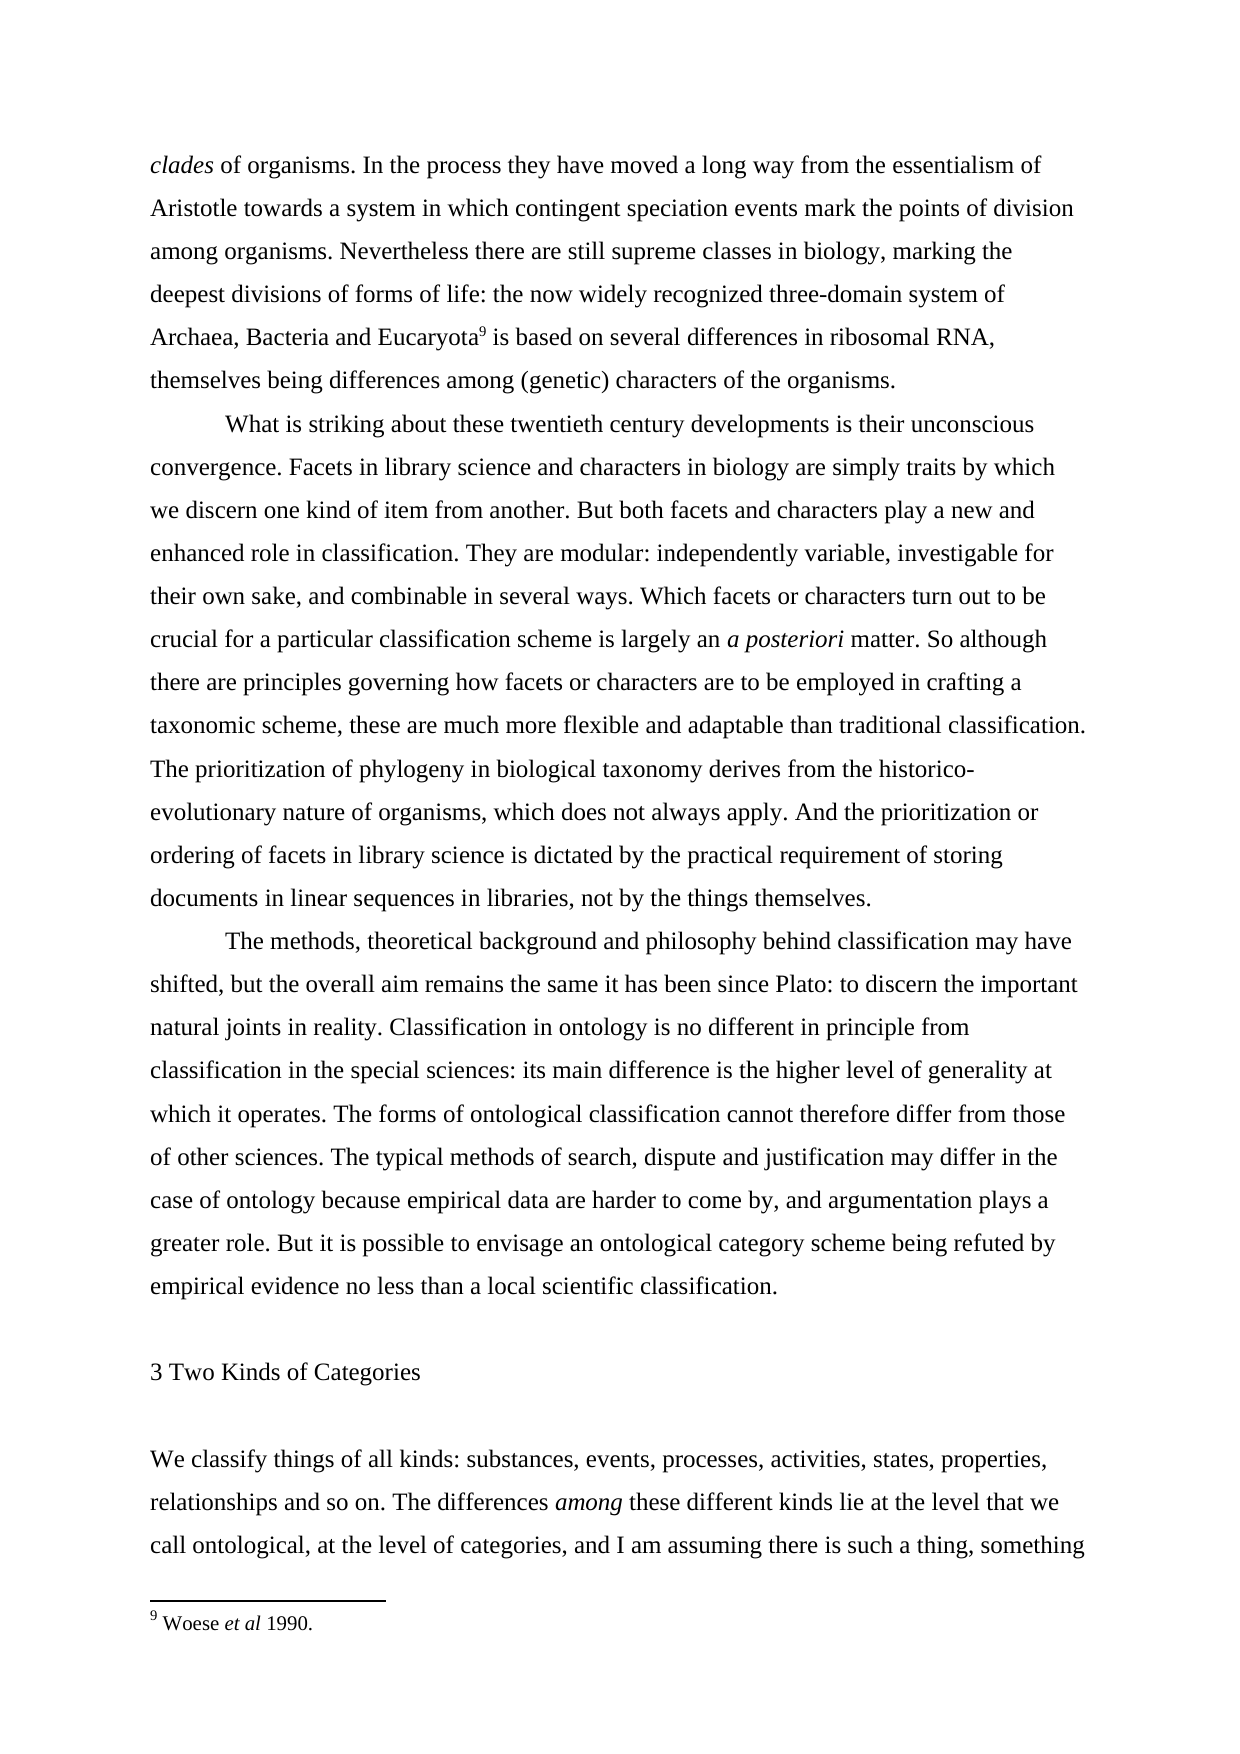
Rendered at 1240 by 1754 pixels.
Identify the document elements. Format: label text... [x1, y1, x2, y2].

text The methods, theoretical background and philosophy behind classification may have shifted, but the overall aim remains the same it has been since Plato: to discern the important natural joints in reality. Classification in ontology is no different in principle from classification in the special sciences: its main difference is the higher level of generality at which it operates. The forms of ontological classification cannot therefore differ from those of other sciences. The typical methods of search, dispute and justification may differ in the case of ontology because empirical data are harder to come by, and argumentation plays a greater role. But it is possible to envisage an ontological category scheme being refuted by empirical evidence no less than a local scientific classification. [150, 926, 1089, 1300]
text 3 Two Kinds of Categories [150, 1357, 1089, 1386]
text Woese et al 1990. [150, 1607, 1089, 1636]
text clades of organisms. In the process they have moved a long way from the essentialism of Aristotle towards a system in which contingent speciation events mark the points of division among organisms. Nevertheless there are still supreme classes in biology, marking the deepest divisions of forms of life: the now widely recognized three-domain system of Archaea, Bacteria and Eucaryota is based on several differences in ribosomal RNA, themselves being differences among (genetic) characters of the organisms. [150, 150, 1089, 394]
text What is striking about these twentieth century developments is their unconscious convergence. Facets in library science and characters in biology are simply traits by which we discern one kind of item from another. But both facets and characters play a new and enhanced role in classification. They are modular: independently variable, investigable for their own sake, and combinable in several ways. Which facets or characters turn out to be crucial for a particular classification scheme is largely an a posteriori matter. So although there are principles governing how facets or characters are to be employed in crafting a taxonomic scheme, these are much more flexible and adaptable than traditional classification. The prioritization of phylogeny in biological taxonomy derives from the historico-evolutionary nature of organisms, which does not always apply. And the prioritization or ordering of facets in library science is dictated by the practical requirement of storing documents in linear sequences in libraries, not by the things themselves. [150, 409, 1089, 912]
text We classify things of all kinds: substances, events, processes, activities, states, properties, relationships and so on. The differences among these different kinds lie at the level that we call ontological, at the level of categories, and I am assuming there is such a thing, something [150, 1444, 1089, 1559]
